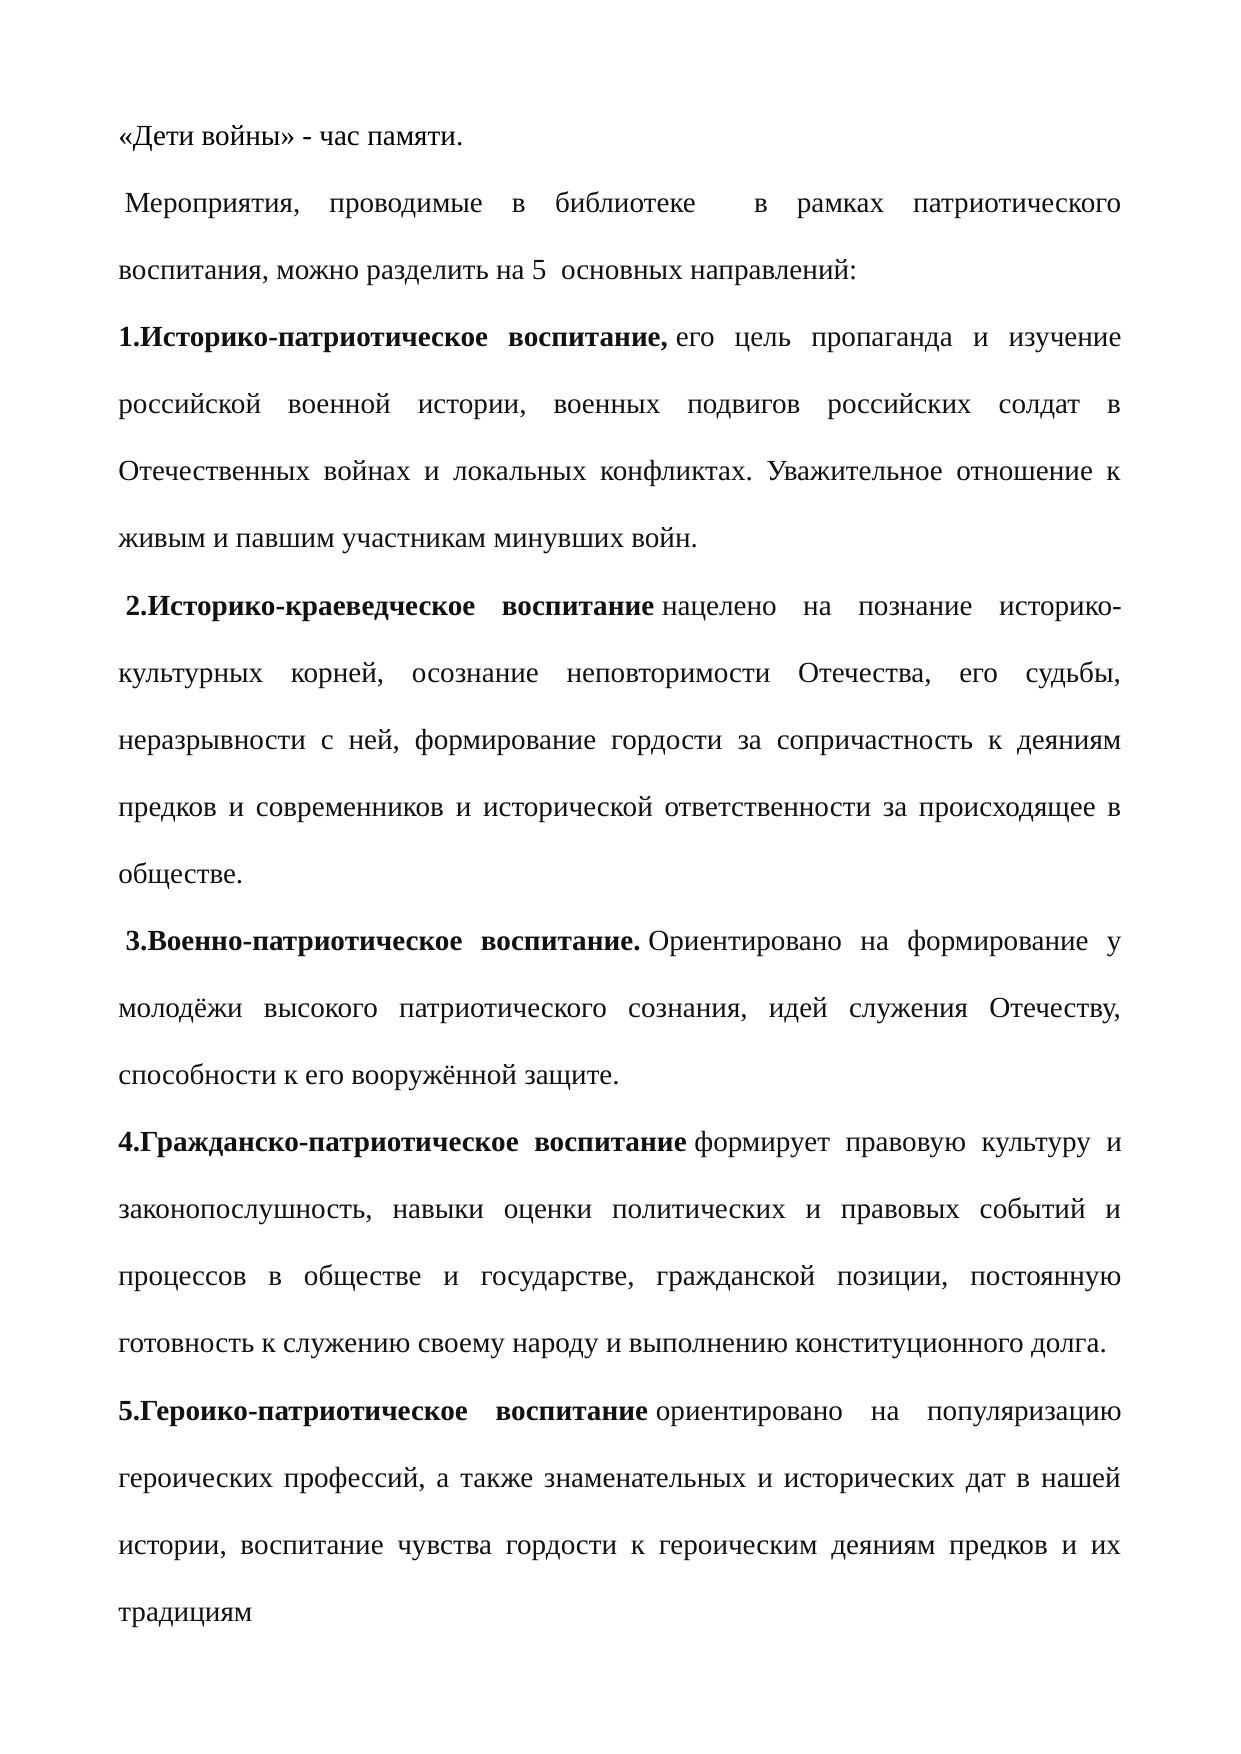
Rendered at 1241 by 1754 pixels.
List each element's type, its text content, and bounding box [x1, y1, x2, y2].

text 3.Военно-патриотическое воспитание. Ориентировано на формирование у молодёжи высокого патриотического сознания, идей служения Отечеству, способности к его вооружённой защите. [118, 923, 1122, 1091]
text 2.Историко-краеведческое воспитание нацелено на познание историко-культурных корней, осознание неповторимости Отечества, его судьбы, неразрывности с ней, формирование гордости за сопричастность к деяниям предков и современников и исторической ответственности за происходящее в обществе. [118, 588, 1122, 889]
text Мероприятия, проводимые в библиотеке в рамках патриотического воспитания, можно разделить на 5 основных направлений: [118, 185, 1122, 286]
text 4.Гражданско-патриотическое воспитание формирует правовую культуру и законопослушность, навыки оценки политических и правовых событий и процессов в обществе и государстве, гражданской позиции, постоянную готовность к служению своему народу и выполнению конституционного долга. [118, 1124, 1122, 1359]
text 5.Героико-патриотическое воспитание ориентировано на популяризацию героических профессий, а также знаменательных и исторических дат в нашей истории, воспитание чувства гордости к героическим деяниям предков и их традициям [118, 1393, 1122, 1627]
text «Дети войны» - час памяти. [118, 118, 1122, 152]
text 1.Историко-патриотическое воспитание, его цель пропаганда и изучение российской военной истории, военных подвигов российских солдат в Отечественных войнах и локальных конфликтах. Уважительное отношение к живым и павшим участникам минувших войн. [118, 319, 1122, 554]
